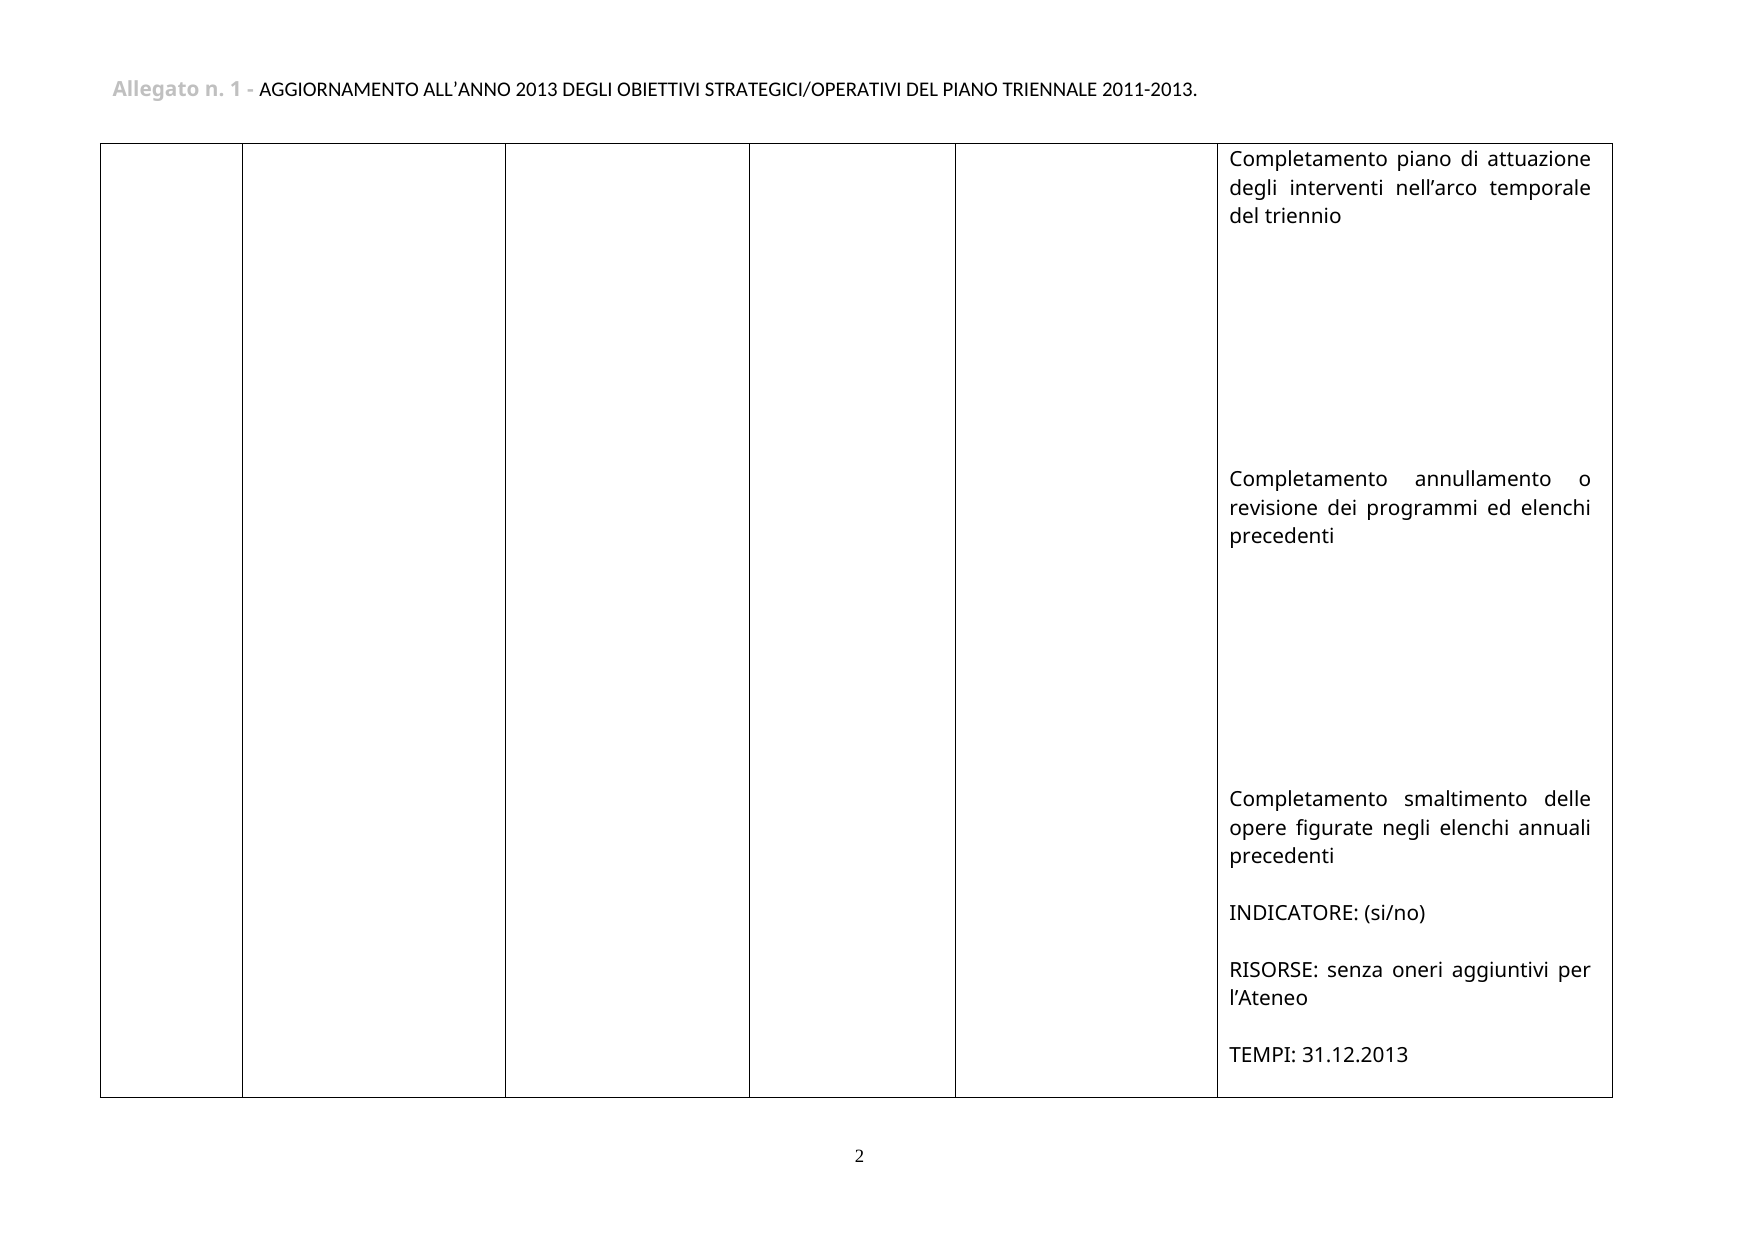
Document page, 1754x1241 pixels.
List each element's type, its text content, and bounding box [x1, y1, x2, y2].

table_cell [750, 144, 955, 1097]
table_cell [506, 144, 749, 1097]
table_cell Completamento piano di attuazione degli interventi nell’arco temporale del triennio Completamento annullamento o revisione dei programmi ed elenchi precedenti Completamento smaltimento delle opere figurate negli elenchi annuali precedenti INDICATORE: (si/no) RISORSE: senza oneri aggiuntivi per l’Ateneo TEMPI: 31.12.2013 [1218, 144, 1612, 1097]
table_cell [243, 144, 505, 1097]
table_cell [101, 144, 242, 1097]
table_cell [956, 144, 1217, 1097]
